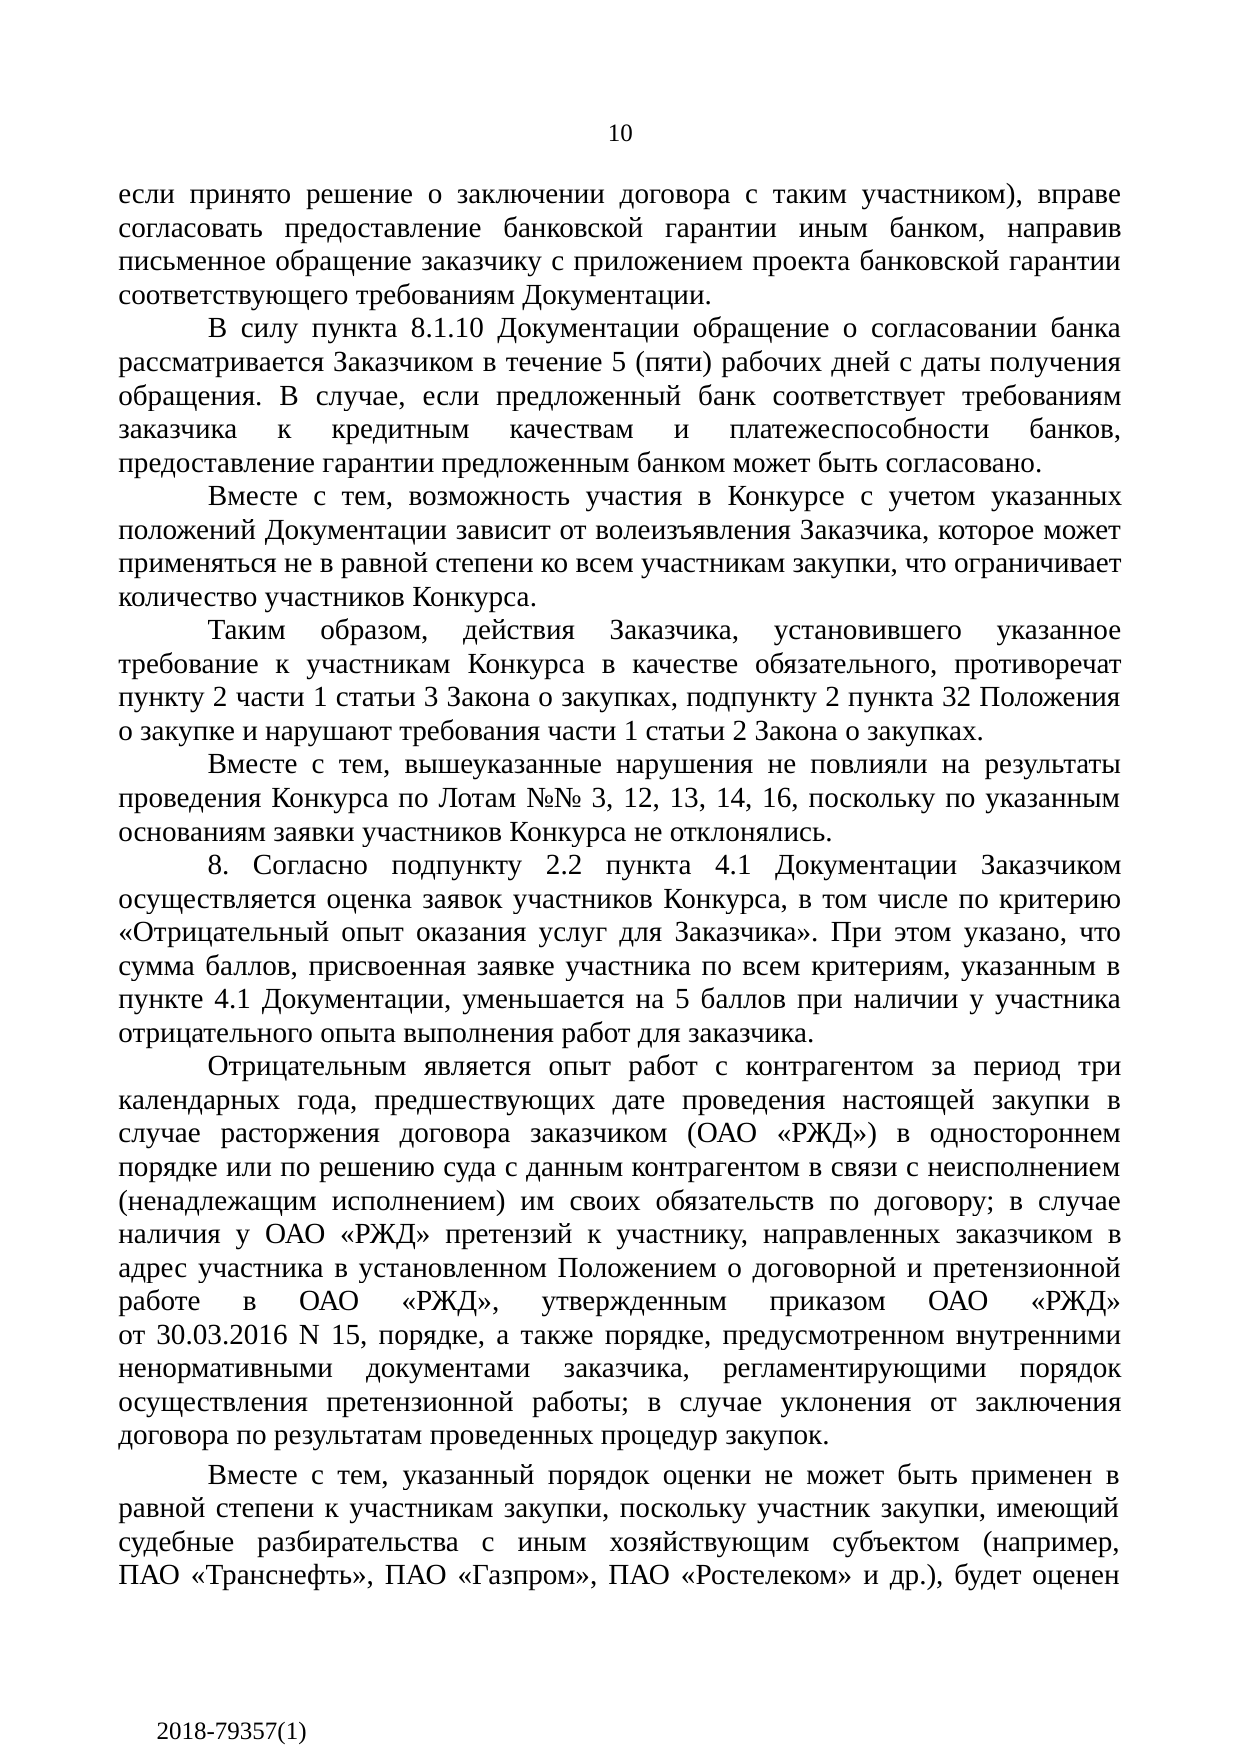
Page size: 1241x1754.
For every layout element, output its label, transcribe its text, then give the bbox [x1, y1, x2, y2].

text Вместе с тем, указанный порядок оценки не может быть применен в равной степени к участникам закупки, поскольку участник закупки, имеющий судебные разбирательства с иным хозяйствующим субъектом (например, ПАО «Транснефть», ПАО «Газпром», ПАО «Ростелеком» и др.), будет оценен [118, 1457, 1121, 1591]
text Вместе с тем, вышеуказанные нарушения не повлияли на результаты проведения Конкурса по Лотам №№ 3, 12, 13, 14, 16, поскольку по указанным основаниям заявки участников Конкурса не отклонялись. [118, 747, 1122, 847]
text если принято решение о заключении договора с таким участником), вправе согласовать предоставление банковской гарантии иным банком, направив письменное обращение заказчику с приложением проекта банковской гарантии соответствующего требованиям Документации. [118, 176, 1122, 311]
text В силу пункта 8.1.10 Документации обращение о согласовании банка рассматривается Заказчиком в течение 5 (пяти) рабочих дней с даты получения обращения. В случае, если предложенный банк соответствует требованиям заказчика к кредитным качествам и платежеспособности банков, предоставление гарантии предложенным банком может быть согласовано. [118, 311, 1122, 478]
text Таким образом, действия Заказчика, установившего указанное требование к участникам Конкурса в качестве обязательного, противоречат пункту 2 части 1 статьи 3 Закона о закупках, подпункту 2 пункта 32 Положения о закупке и нарушают требования части 1 статьи 2 Закона о закупках. [118, 612, 1122, 747]
text 8. Согласно подпункту 2.2 пункта 4.1 Документации Заказчиком осуществляется оценка заявок участников Конкурса, в том числе по критерию «Отрицательный опыт оказания услуг для Заказчика». При этом указано, что сумма баллов, присвоенная заявке участника по всем критериям, указанным в пункте 4.1 Документации, уменьшается на 5 баллов при наличии у участника отрицательного опыта выполнения работ для заказчика. [118, 847, 1122, 1048]
text Отрицательным является опыт работ с контрагентом за период три календарных года, предшествующих дате проведения настоящей закупки в случае расторжения договора заказчиком (ОАО «РЖД») в одностороннем порядке или по решению суда с данным контрагентом в связи с неисполнением (ненадлежащим исполнением) им своих обязательств по договору; в случае наличия у ОАО «РЖД» претензий к участнику, направленных заказчиком в адрес участника в установленном Положением о договорной и претензионной работе в ОАО «РЖД», утвержденным приказом ОАО «РЖД» от 30.03.2016 N 15, порядке, а также порядке, предусмотренном внутренними ненормативными документами заказчика, регламентирующими порядок осуществления претензионной работы; в случае уклонения от заключения договора по результатам проведенных процедур закупок. [118, 1048, 1122, 1451]
text Вместе с тем, возможность участия в Конкурсе с учетом указанных положений Документации зависит от волеизъявления Заказчика, которое может применяться не в равной степени ко всем участникам закупки, что ограничивает количество участников Конкурса. [118, 478, 1122, 612]
